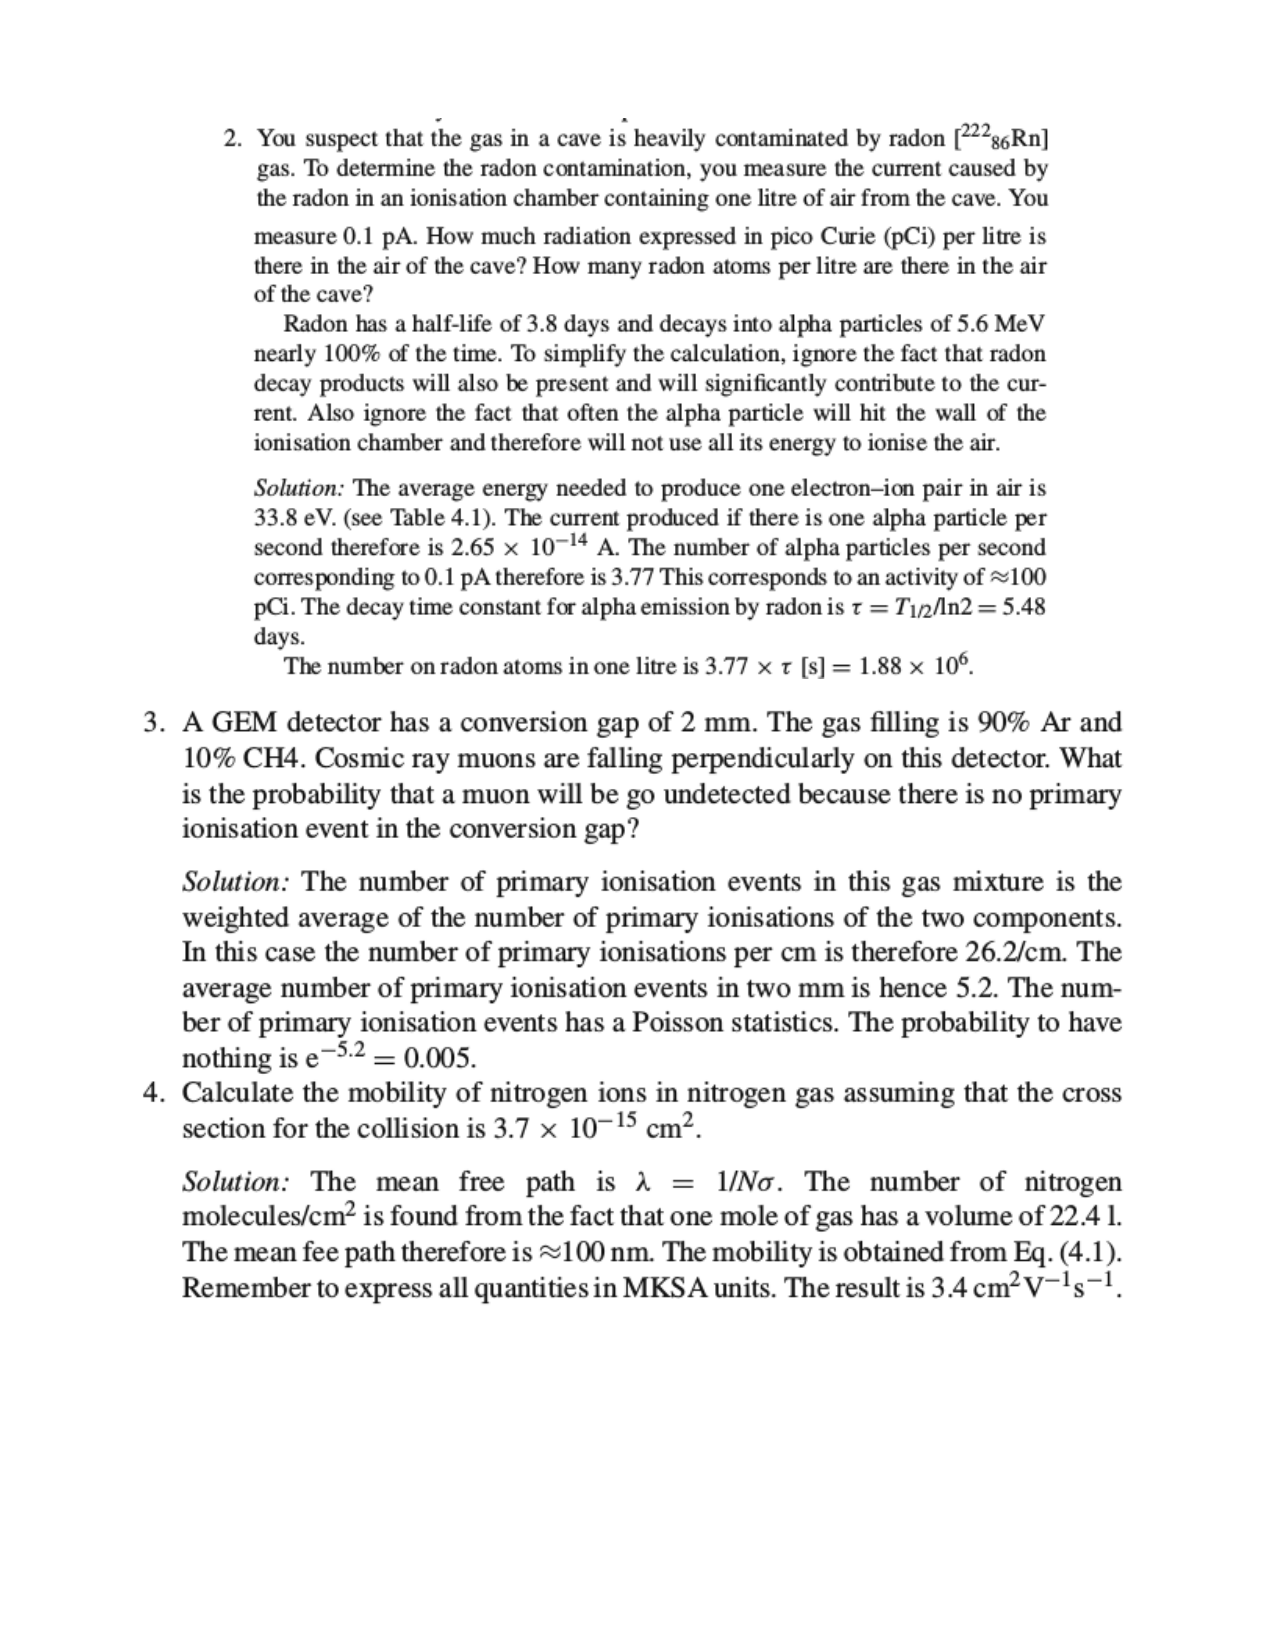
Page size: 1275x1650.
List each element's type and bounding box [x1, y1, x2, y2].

picture [218, 118, 1067, 679]
picture [131, 702, 1144, 1324]
